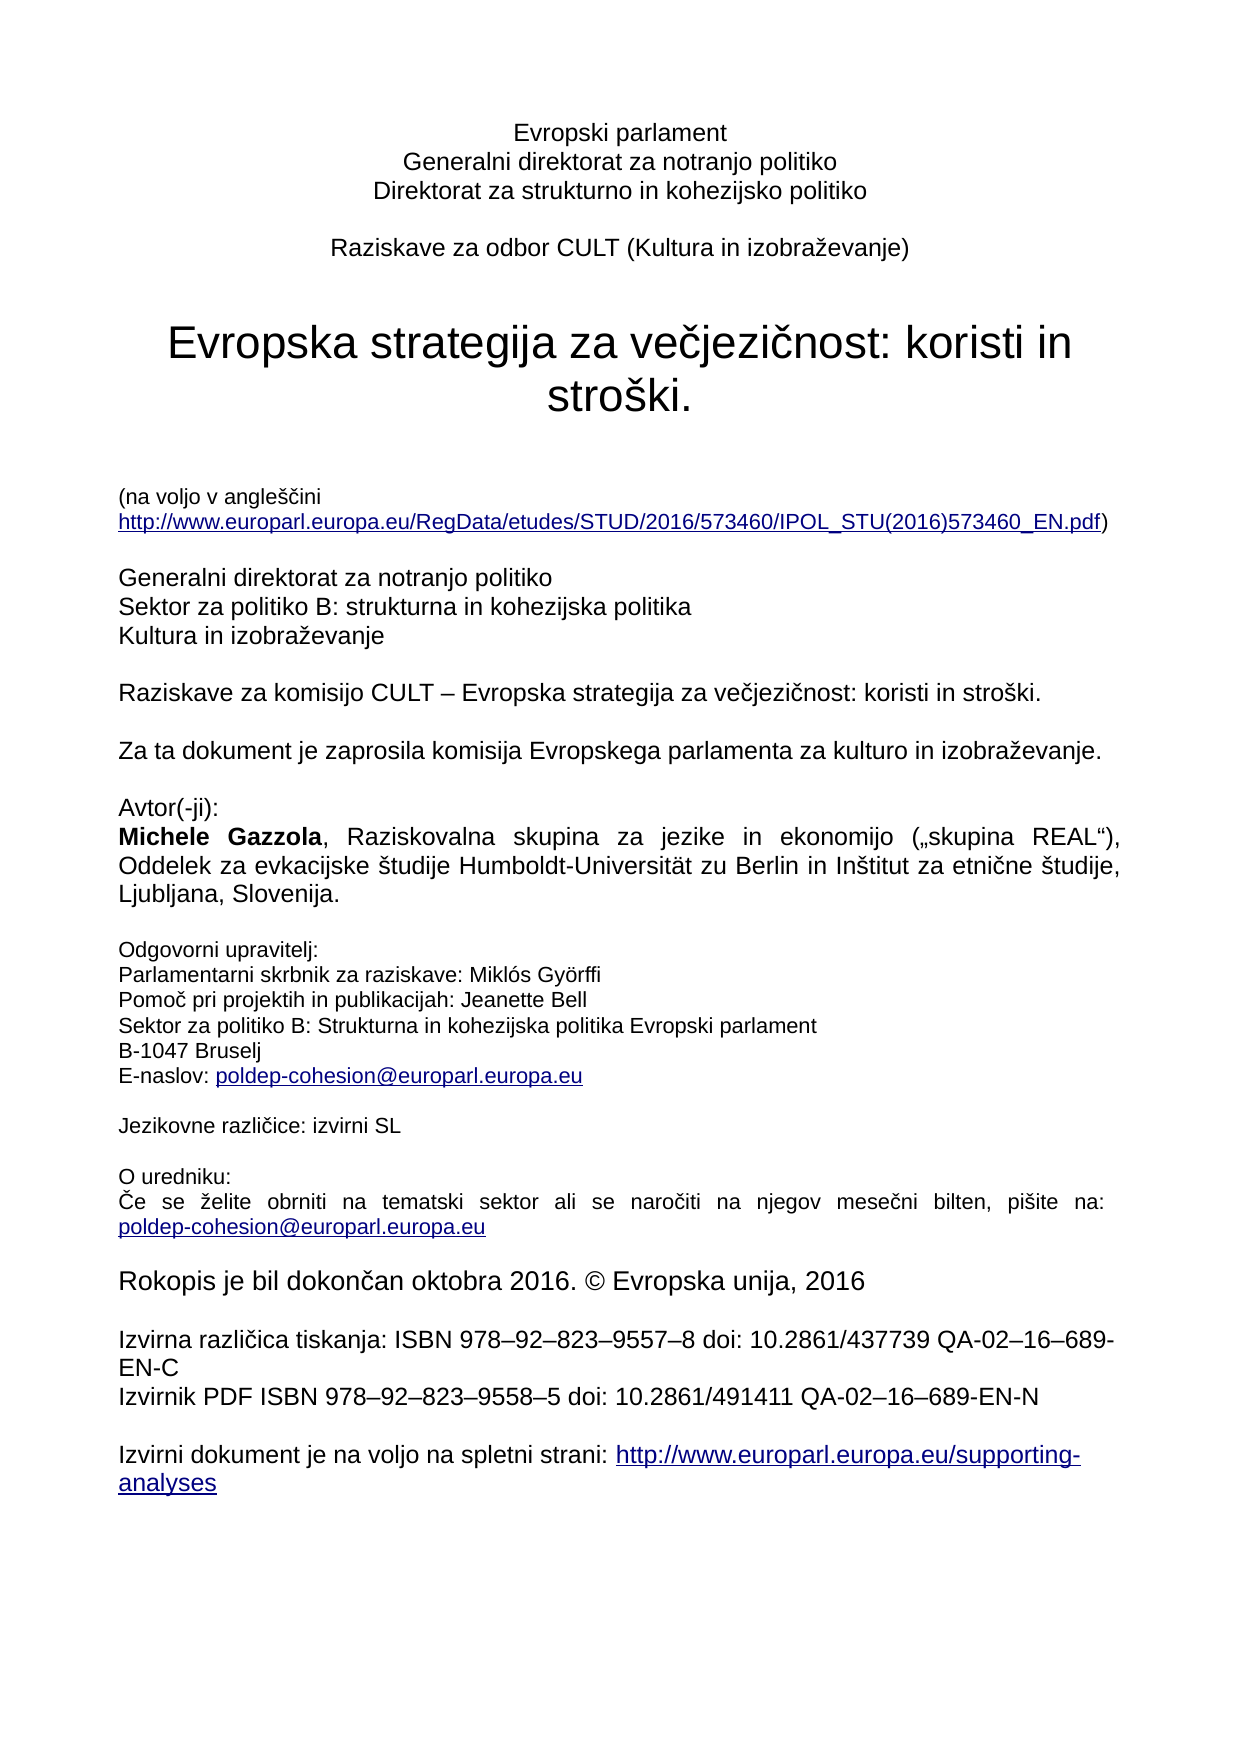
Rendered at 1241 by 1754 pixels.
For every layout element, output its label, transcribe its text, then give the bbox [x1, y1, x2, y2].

text Izvirna različica tiskanja: ISBN 978–92–823–9557–8 doi: 10.2861/437739 QA-02–16–689-EN-C [118, 1324, 1122, 1382]
text Evropski parlament [118, 118, 1122, 147]
text O uredniku: [118, 1164, 1122, 1189]
text Rokopis je bil dokončan oktobra 2016. © Evropska unija, 2016 [118, 1264, 1122, 1296]
text Izvirnik PDF ISBN 978–92–823–9558–5 doi: 10.2861/491411 QA-02–16–689-EN-N [118, 1382, 1122, 1411]
text Parlamentarni skrbnik za raziskave: Miklós Györffi [118, 962, 1122, 987]
text Če se želite obrniti na tematski sektor ali se naročiti na njegov mesečni bilten, pišite na: poldep-cohesion@europarl.europa.eu [118, 1189, 1122, 1239]
text B-1047 Bruselj [118, 1038, 1122, 1063]
text Sektor za politiko B: Strukturna in kohezijska politika Evropski parlament [118, 1012, 1122, 1038]
text Raziskave za odbor CULT (Kultura in izobraževanje) [118, 233, 1122, 262]
text Pomoč pri projektih in publikacijah: Jeanette Bell [118, 987, 1122, 1012]
text Za ta dokument je zaprosila komisija Evropskega parlamenta za kulturo in izobraževanje. [118, 736, 1122, 764]
text Direktorat za strukturno in kohezijsko politiko [118, 176, 1122, 204]
text Generalni direktorat za notranjo politiko [118, 563, 1122, 592]
text Kultura in izobraževanje [118, 621, 1122, 649]
text Jezikovne različice: izvirni SL [118, 1113, 1122, 1138]
text Odgovorni upravitelj: [118, 937, 1122, 962]
text Raziskave za komisijo CULT – Evropska strategija za večjezičnost: koristi in stroški. [118, 678, 1122, 707]
subtitle Evropska strategija za večjezičnost: koristi in stroški. [118, 316, 1122, 421]
text Avtor(-ji): [118, 793, 1122, 822]
text Michele Gazzola, Raziskovalna skupina za jezike in ekonomijo („skupina REAL“), Oddelek za evkacijske študije Humboldt-Universität zu Berlin in Inštitut za etnične študije, Ljubljana, Slovenija. [118, 822, 1122, 908]
text Sektor za politiko B: strukturna in kohezijska politika [118, 592, 1122, 621]
text (na voljo v angleščini http://www.europarl.europa.eu/RegData/etudes/STUD/2016/573460/IPOL_STU(2016)573460_EN.pdf) [118, 484, 1122, 534]
text Generalni direktorat za notranjo politiko [118, 147, 1122, 176]
text Izvirni dokument je na voljo na spletni strani: http://www.europarl.europa.eu/supporting-analyses [118, 1439, 1122, 1497]
text E-naslov: poldep-cohesion@europarl.europa.eu [118, 1063, 1122, 1088]
